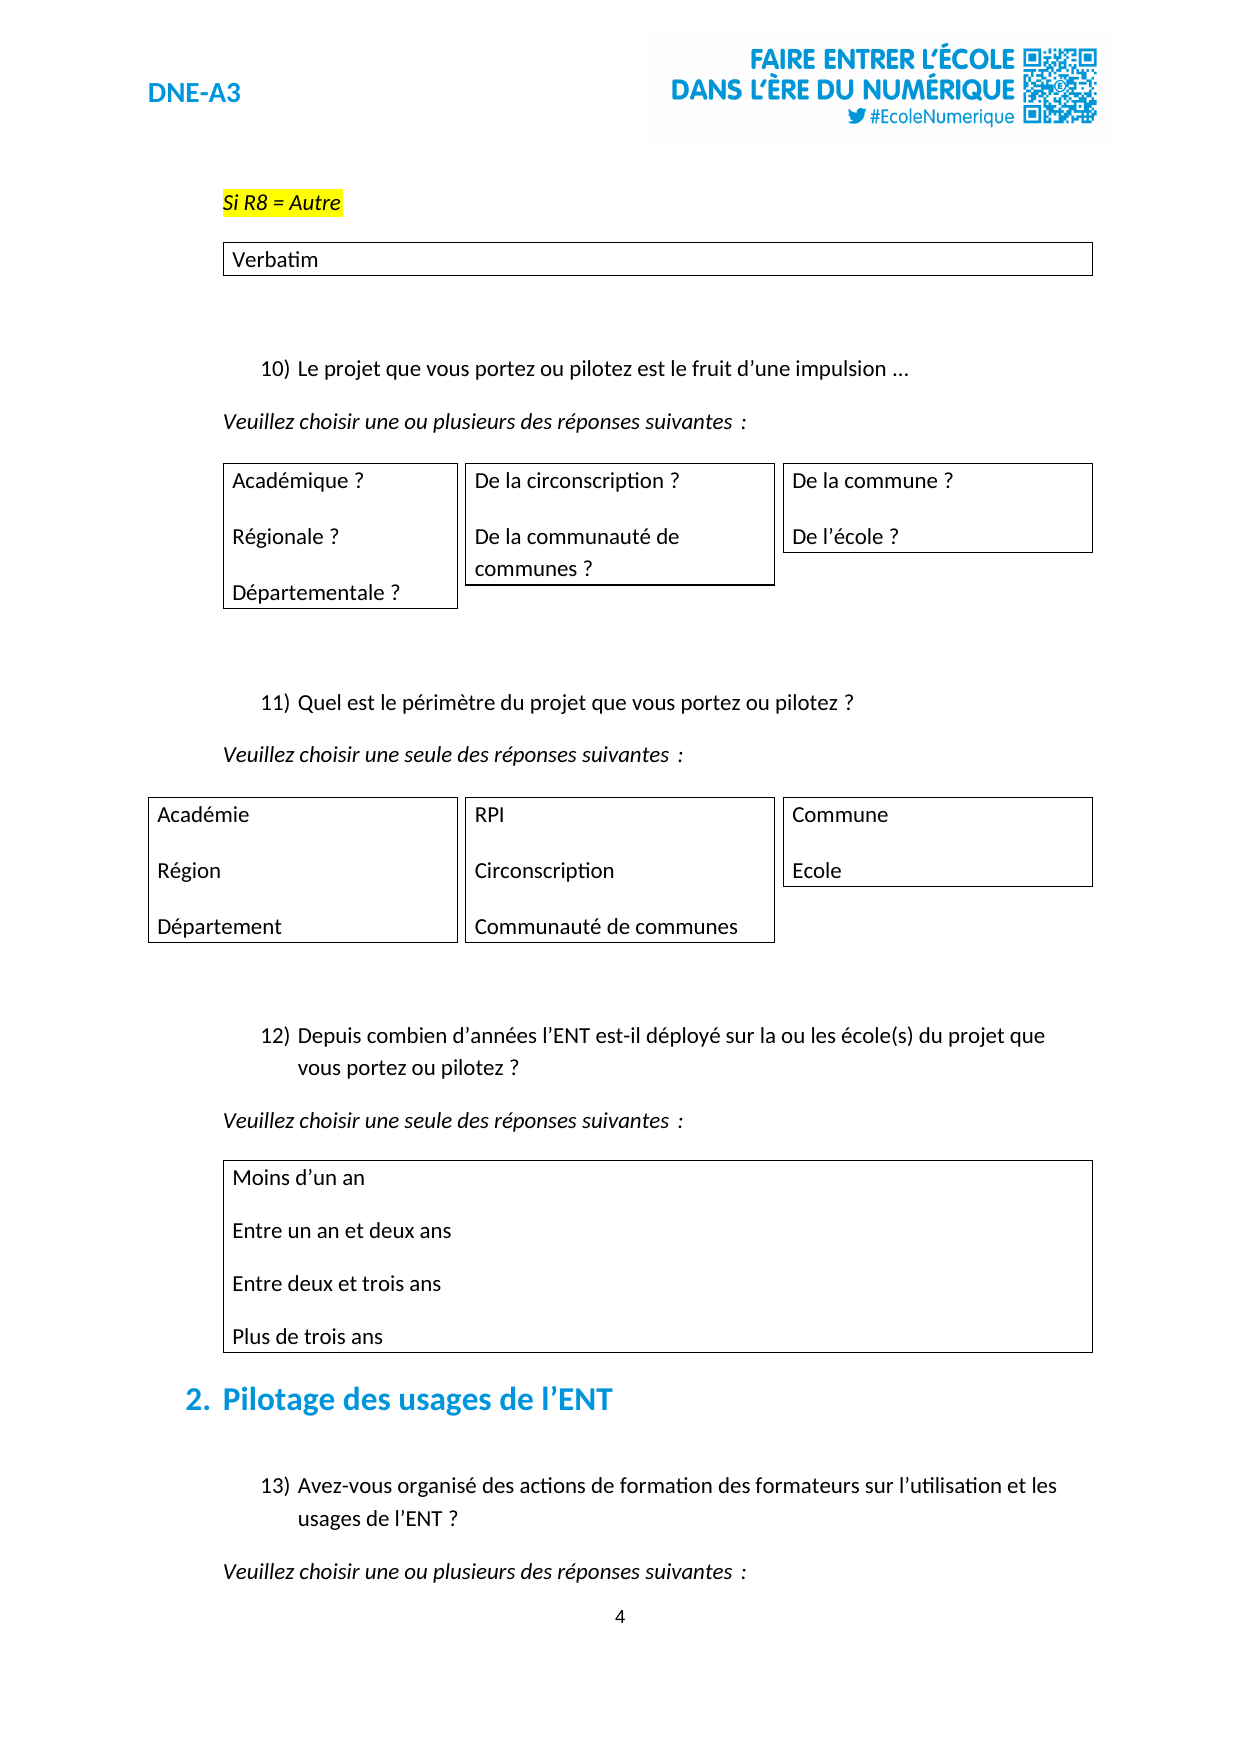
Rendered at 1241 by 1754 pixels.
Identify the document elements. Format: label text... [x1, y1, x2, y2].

list Entre un an et deux ans [224, 1213, 1092, 1244]
list Département [149, 909, 457, 942]
list De la commune ? [784, 464, 1092, 497]
list Pilotage des usages de l’ENT [185, 1378, 1093, 1419]
list Veuillez choisir une ou plusieurs des réponses suivantes : [223, 1557, 1093, 1585]
list Avez-vous organisé des actions de formation des formateurs sur l’utilisation et les usages de l’ENT ? [260, 1472, 1093, 1532]
list Communauté de communes [466, 909, 774, 942]
list Verbatim [224, 243, 1092, 275]
list Veuillez choisir une seule des réponses suivantes : [223, 1107, 1093, 1134]
list De la circonscription ? [466, 464, 774, 497]
list Si R8 = Autre [223, 188, 1093, 217]
list Ecole [784, 853, 1092, 886]
list Académie [149, 798, 457, 831]
list Le projet que vous portez ou pilotez est le fruit d’une impulsion … [260, 354, 1093, 382]
list RPI [466, 798, 774, 831]
list Moins d’un an [224, 1161, 1092, 1191]
list Depuis combien d’années l’ENT est-il déployé sur la ou les école(s) du projet que vous portez ou pilotez ? [260, 1021, 1093, 1082]
list Commune [784, 798, 1092, 831]
list Départementale ? [224, 575, 457, 608]
list De l’école ? [784, 519, 1092, 552]
list Région [149, 853, 457, 887]
list Veuillez choisir une ou plusieurs des réponses suivantes : [223, 407, 1093, 435]
list Académique ? [224, 464, 457, 497]
list Circonscription [466, 853, 774, 887]
list Veuillez choisir une seule des réponses suivantes : [223, 741, 1093, 769]
list Quel est le périmètre du projet que vous portez ou pilotez ? [260, 688, 1093, 716]
list Plus de trois ans [224, 1319, 1092, 1352]
list Entre deux et trois ans [224, 1266, 1092, 1297]
list Régionale ? [224, 519, 457, 553]
list De la communauté de communes ? [466, 519, 774, 584]
